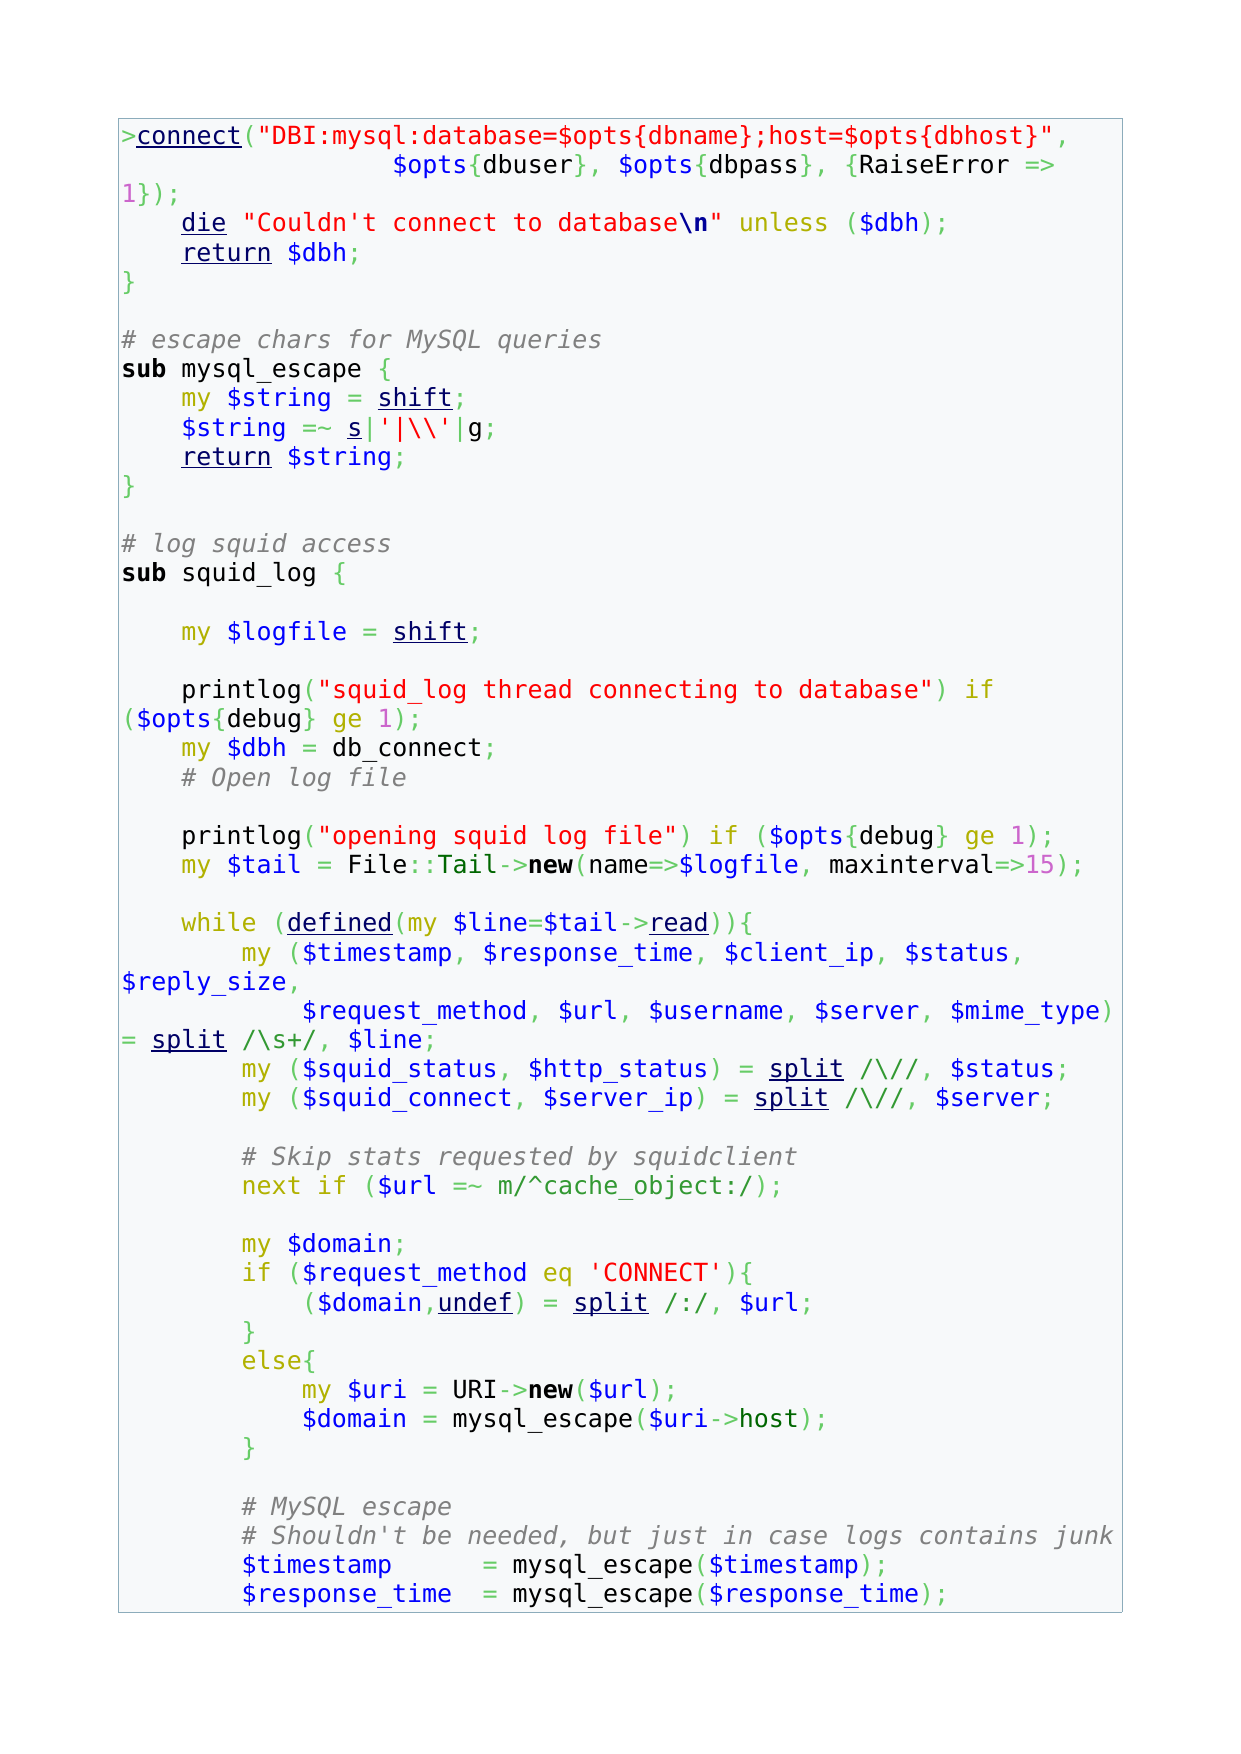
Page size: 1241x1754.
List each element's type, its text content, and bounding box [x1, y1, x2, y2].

table_header >connect("DBI:mysql:database=$opts{dbname};host=$opts{dbhost}", $opts{dbuser}, $opts{dbpass}, {RaiseError => 1}); die "Couldn't connect to database\n" unless ($dbh); return $dbh; } # escape chars for MySQL queries sub mysql_escape { my $string = shift; $string =~ s|'|\\'|g; return $string; } # log squid access sub squid_log { my $logfile = shift; printlog("squid_log thread connecting to database") if ($opts{debug} ge 1); my $dbh = db_connect; # Open log file printlog("opening squid log file") if ($opts{debug} ge 1); my $tail = File::Tail->new(name=>$logfile, maxinterval=>15); while (defined(my $line=$tail->read)){ my ($timestamp, $response_time, $client_ip, $status, $reply_size, $request_method, $url, $username, $server, $mime_type) = split /\s+/, $line; my ($squid_status, $http_status) = split /\//, $status; my ($squid_connect, $server_ip) = split /\//, $server; # Skip stats requested by squidclient next if ($url =~ m/^cache_object:/); my $domain; if ($request_method eq 'CONNECT'){ ($domain,undef) = split /:/, $url; } else{ my $uri = URI->new($url); $domain = mysql_escape($uri->host); } # MySQL escape # Shouldn't be needed, but just in case logs contains junk $timestamp = mysql_escape($timestamp); $response_time = mysql_escape($response_time); [119, 119, 1122, 1612]
